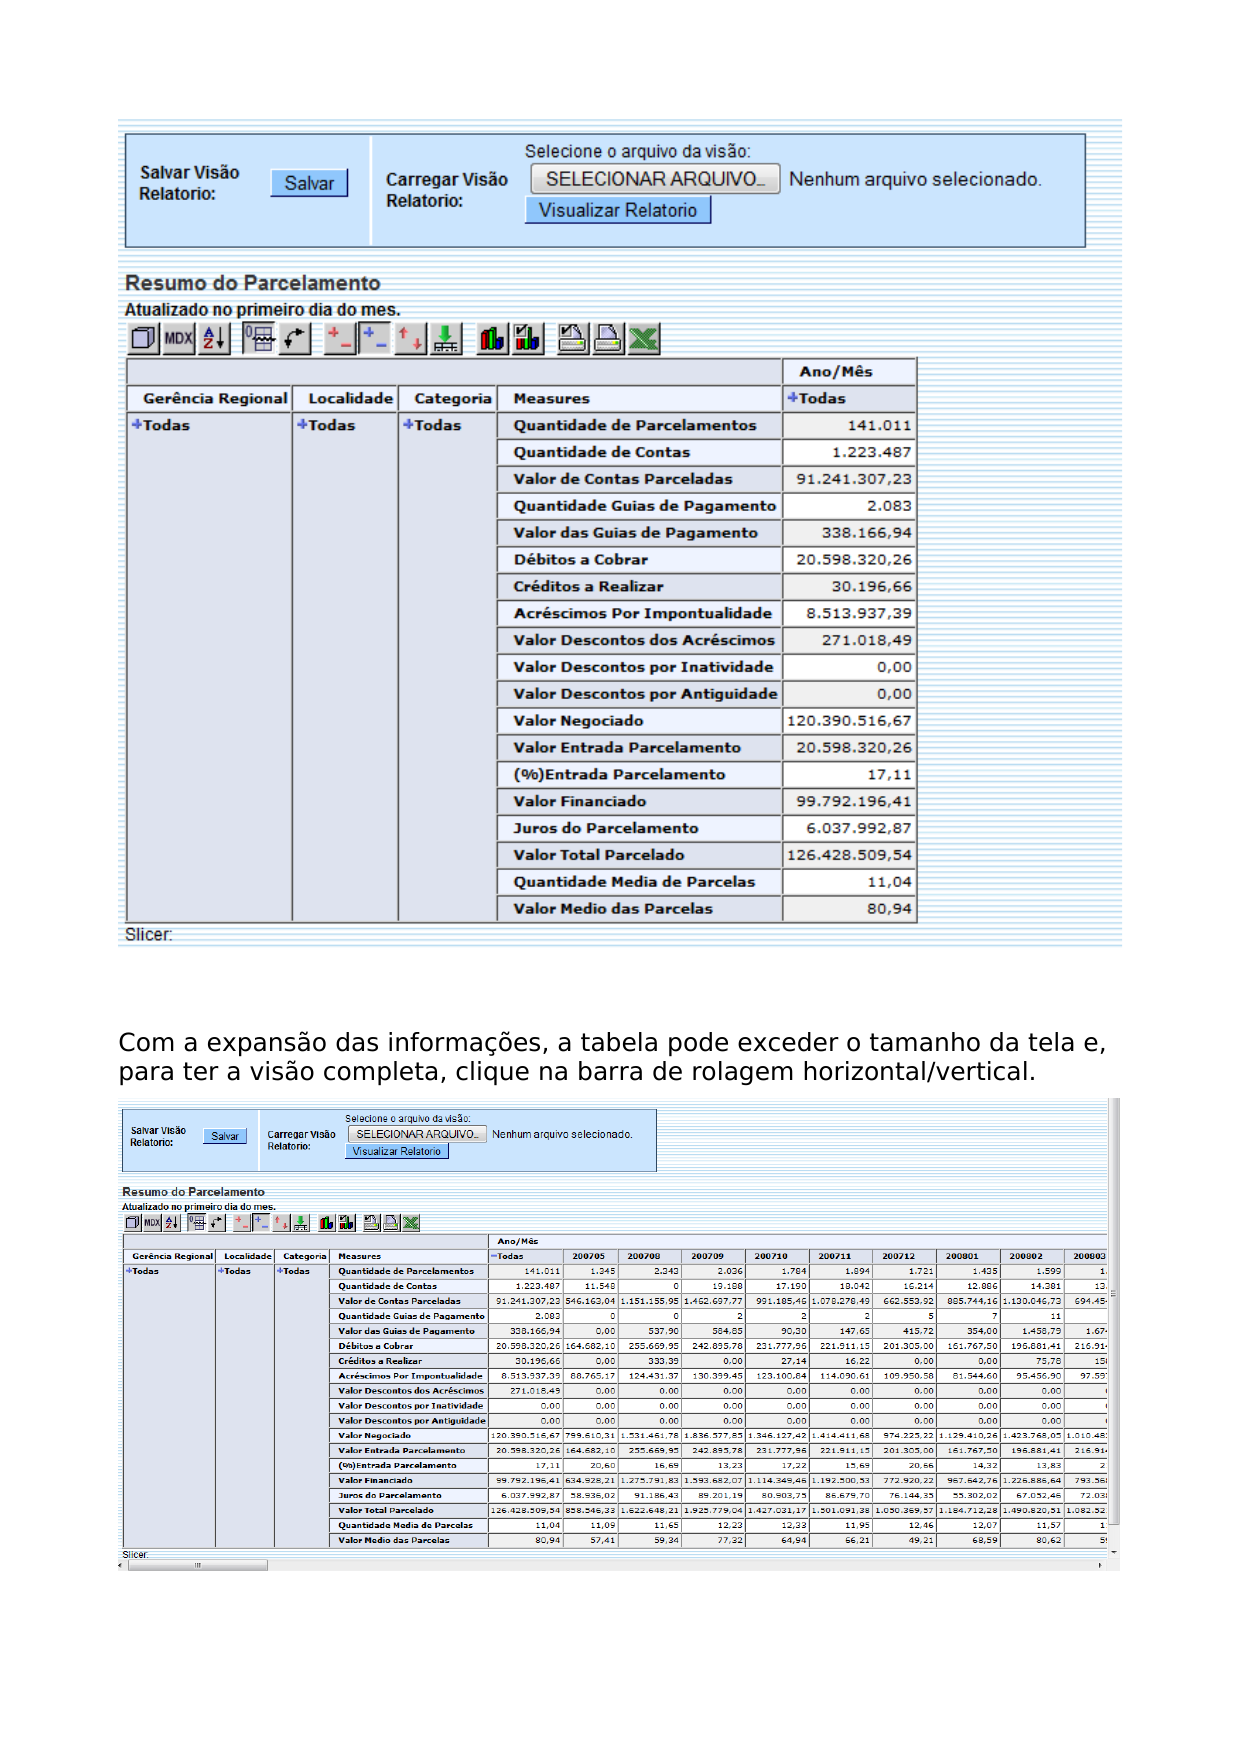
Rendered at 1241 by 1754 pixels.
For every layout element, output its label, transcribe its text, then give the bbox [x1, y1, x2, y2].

text Com a expansão das informações, a tabela pode exceder o tamanho da tela e, para ter a visão completa, clique na barra de rolagem horizontal/vertical. [118, 1028, 1122, 1086]
picture [118, 1098, 1123, 1571]
picture [118, 118, 1123, 952]
